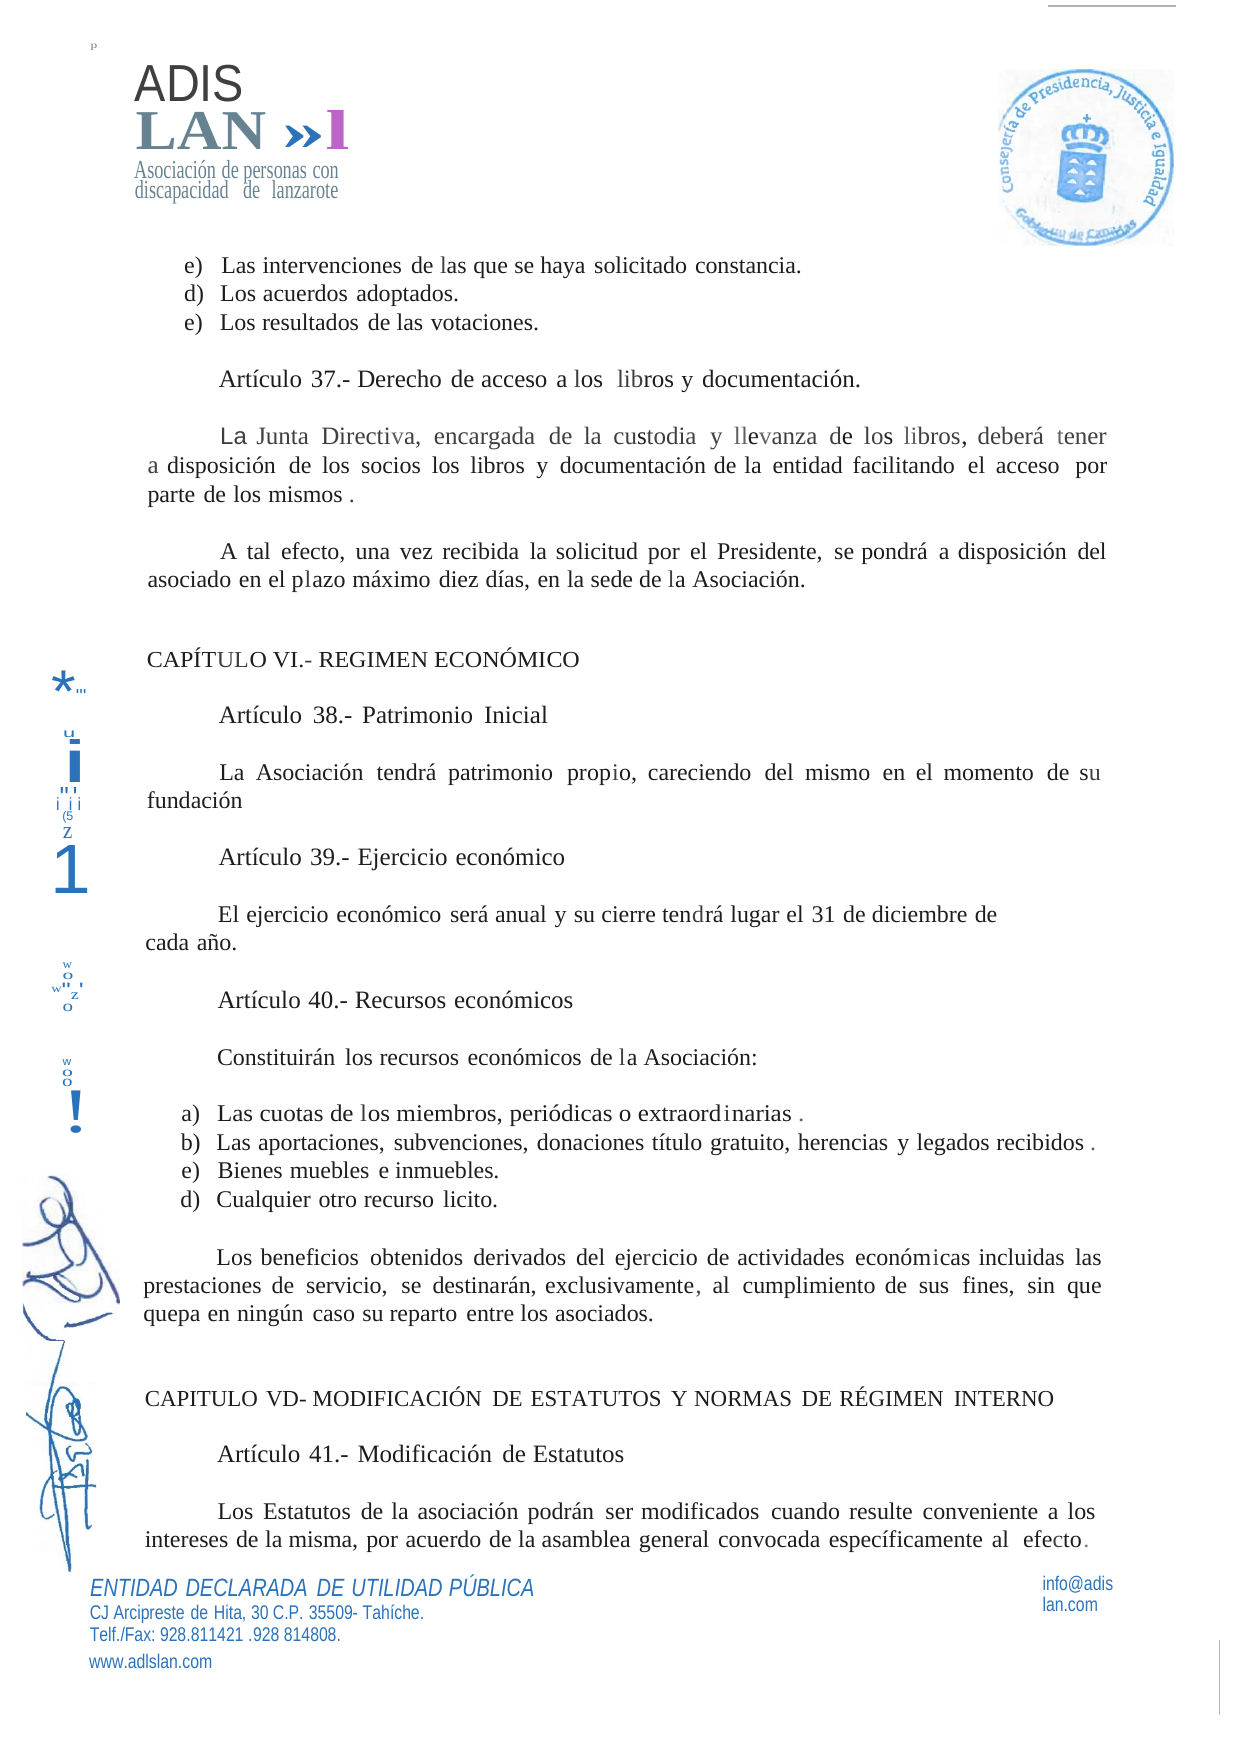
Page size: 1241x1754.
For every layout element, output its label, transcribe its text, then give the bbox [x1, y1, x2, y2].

text (5 [15, 814, 120, 822]
text e) Las intervenciones de las que se haya solicitado constancia. [184, 251, 1184, 279]
text i [31, 741, 120, 793]
text LAN »l [135, 112, 1184, 159]
text info@adislan.com [1042, 1573, 1113, 1616]
text CJ Arcipreste de Hita, 30 C.P. 35509- Tahíche. Telf./Fax: 928.811421 .928 814808. [89, 1603, 468, 1646]
text Artículo 37.- Derecho de acceso a los libros y documentación. [218, 364, 1184, 393]
text i"i'i [17, 793, 120, 814]
text Los Estatutos de la asociación podrán ser modificados cuando resulte conveniente a los intereses de la misma, por acuerdo de la asamblea general convocada específicamente al efecto. [144, 1497, 1101, 1553]
text o [14, 1068, 120, 1079]
text Los beneficios obtenidos derivados del ejercicio de actividades económicas incluidas las prestaciones de servicio, se destinarán, exclusivamente, al cumplimiento de sus fines, sin que quepa en ningún caso su reparto entre los asociados. [143, 1243, 1102, 1327]
text La Asociación tendrá patrimonio propio, careciendo del mismo en el momento de su fundación [147, 758, 1104, 814]
list Cualquier otro recurso licito. [180, 1185, 1184, 1212]
picture [22, 1175, 120, 1572]
text Artículo 38.- Patrimonio Inicial [219, 700, 1184, 729]
text p [90, 40, 1184, 51]
text ! [32, 1079, 120, 1145]
text o [15, 972, 120, 981]
list Los resultados de las votaciones. [184, 308, 1184, 335]
picture [998, 159, 1174, 246]
text 1w [50, 842, 83, 972]
list Las aportaciones, subvenciones, donaciones título gratuito, herencias y legados recibidos . [181, 1128, 1184, 1156]
text Artículo 39.- Ejercicio económico [218, 842, 1184, 871]
text CAPITULO VD- MODIFICACIÓN DE ESTATUTOS Y NORMAS DE RÉGIMEN INTERNO [144, 1384, 1184, 1411]
text u [18, 727, 120, 741]
list Las cuotas de los miembros, periódicas o extraordinarias . [181, 1099, 1184, 1127]
list Los acuerdos adoptados. [184, 279, 1184, 307]
text e) Bienes muebles e inmuebles. [181, 1157, 1184, 1184]
text w"z' [50, 981, 84, 1001]
text CAPÍTULO VI.- REGIMEN ECONÓMICO [147, 646, 1184, 672]
text *"' [17, 646, 120, 725]
text z [15, 822, 120, 842]
text Artículo 41.- Modificación de Estatutos [217, 1439, 1184, 1468]
text El ejercicio económico será anual y su cierre tendrá lugar el 31 de diciembre de cada año. [145, 900, 1001, 956]
text w [13, 1057, 120, 1068]
text ENTIDAD DECLARADA DE UTILIDAD PÚBLICA [90, 1573, 539, 1602]
text Artículo 40.- Recursos económicos [217, 985, 1184, 1014]
text La Junta Directiva, encargada de la custodia y llevanza de los libros, deberá tener a disposición de los socios los libros y documentación de la entidad facilitando el acceso por parte de los mismos . [147, 421, 1108, 507]
text Asociación de personas con discapacidad de lanzarote [134, 161, 340, 204]
text ADIS [134, 61, 1184, 112]
text A tal efecto, una vez recibida la solicitud por el Presidente, se pondrá a disposición del asociado en el plazo máximo diez días, en la sede de la Asociación. [147, 537, 1106, 593]
text Constituirán los recursos económicos de la Asociación: [217, 1043, 1184, 1070]
text o [15, 1001, 120, 1014]
